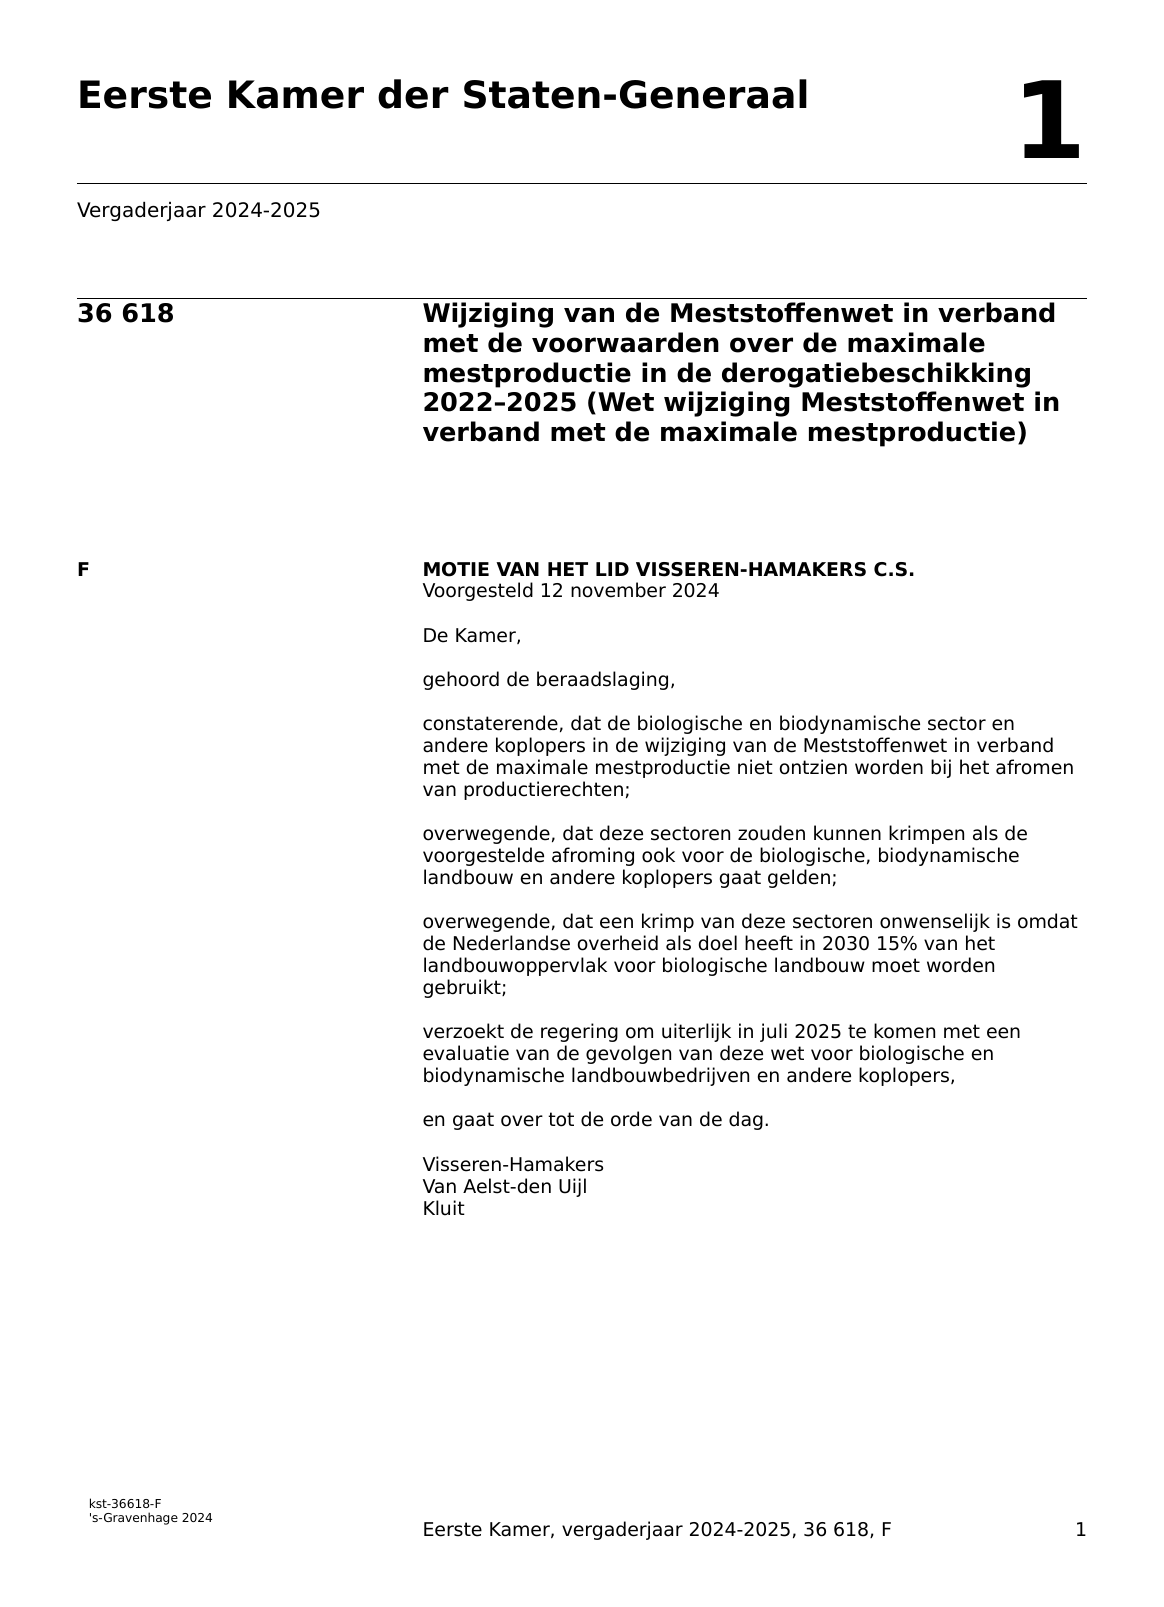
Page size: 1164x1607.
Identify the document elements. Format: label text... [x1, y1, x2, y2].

text overwegende, dat een krimp van deze sectoren onwenselijk is omdat de Nederlandse overheid als doel heeft in 2030 15% van het landbouwoppervlak voor biologische landbouw moet worden gebruikt; [422, 911, 1087, 999]
text verzoekt de regering om uiterlijk in juli 2025 te komen met een evaluatie van de gevolgen van deze wet voor biologische en biodynamische landbouwbedrijven en andere koplopers, [422, 1021, 1087, 1087]
subtitle F MOTIE VAN HET LID VISSEREN-HAMAKERS C.S. [77, 558, 1087, 580]
table_header 1 [886, 59, 1087, 183]
text en gaat over tot de orde van de dag. [422, 1109, 1087, 1131]
text kst-36618-F [88, 1497, 323, 1511]
text Kluit [422, 1197, 1087, 1219]
text Van Aelst-den Uijl [422, 1176, 1087, 1197]
text overwegende, dat deze sectoren zouden kunnen krimpen als de voorgestelde afroming ook voor de biologische, biodynamische landbouw en andere koplopers gaat gelden; [422, 823, 1087, 889]
subtitle 36 618 Wijziging van de Meststoffenwet in verband met de voorwaarden over de maximale mestproductie in de derogatiebeschikking 2022–2025 (Wet wijziging Meststoffenwet in verband met de maximale mestproductie) [77, 299, 1087, 447]
text gehoord de beraadslaging, [422, 669, 1087, 691]
text constaterende, dat de biologische en biodynamische sector en andere koplopers in de wijziging van de Meststoffenwet in verband met de maximale mestproductie niet ontzien worden bij het afromen van productierechten; [422, 713, 1087, 801]
table_header Eerste Kamer der Staten-Generaal [77, 59, 886, 183]
text Visseren-Hamakers [422, 1153, 1087, 1176]
text De Kamer, [422, 624, 1087, 647]
text 's-Gravenhage 2024 [88, 1511, 323, 1525]
text Voorgesteld 12 november 2024 [422, 580, 1087, 602]
table_cell Vergaderjaar 2024-2025 [77, 184, 1087, 298]
